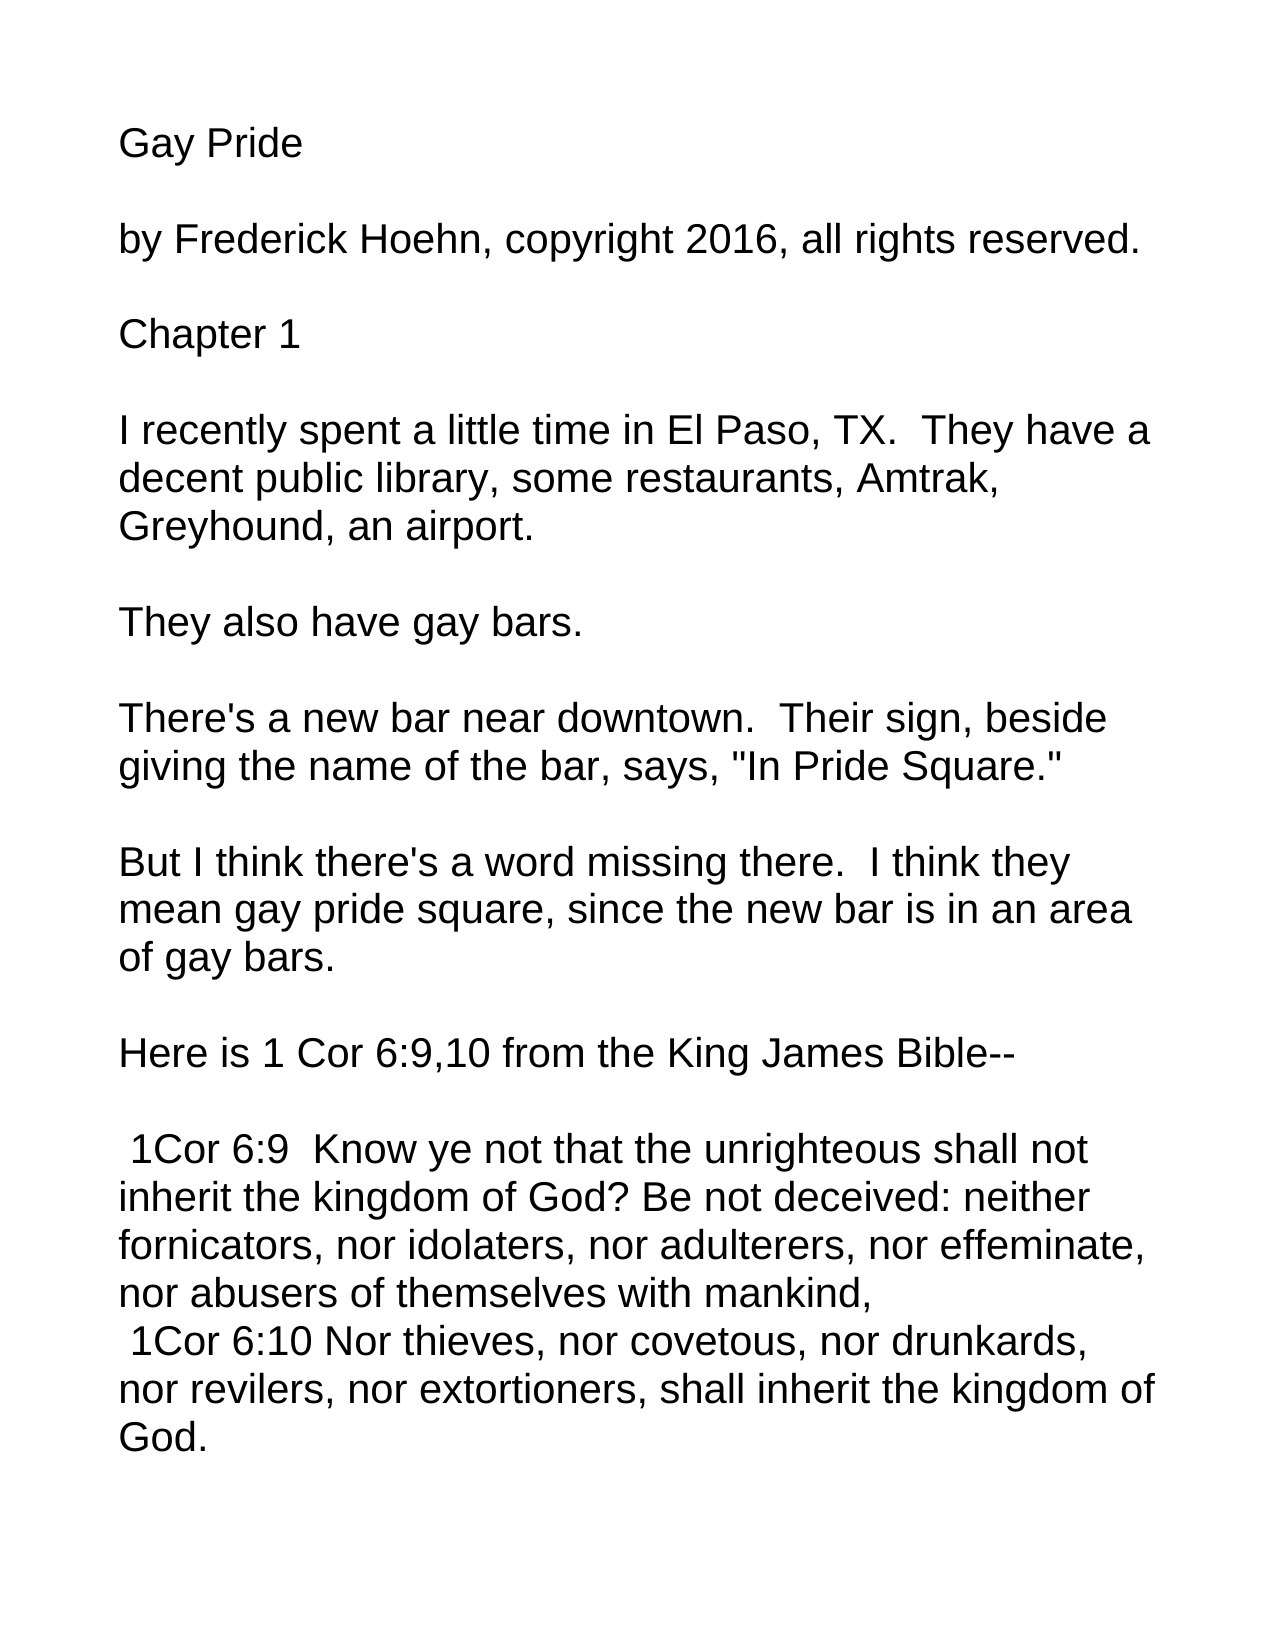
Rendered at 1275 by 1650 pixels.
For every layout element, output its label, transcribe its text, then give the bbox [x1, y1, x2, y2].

text I recently spent a little time in El Paso, TX. They have a decent public library, some restaurants, Amtrak, Greyhound, an airport. [118, 406, 1157, 549]
text Here is 1 Cor 6:9,10 from the King James Bible-- [118, 1028, 1157, 1076]
text But I think there's a word missing there. I think they mean gay pride square, since the new bar is in an area of gay bars. [118, 837, 1157, 981]
text 1Cor 6:10 Nor thieves, nor covetous, nor drunkards, nor revilers, nor extortioners, shall inherit the kingdom of God. [118, 1316, 1157, 1460]
text Chapter 1 [118, 310, 1157, 358]
text 1Cor 6:9 Know ye not that the unrighteous shall not inherit the kingdom of God? Be not deceived: neither fornicators, nor idolaters, nor adulterers, nor effeminate, nor abusers of themselves with mankind, [118, 1124, 1157, 1316]
text There's a new bar near downtown. Their sign, beside giving the name of the bar, says, "In Pride Square." [118, 693, 1157, 789]
text They also have gay bars. [118, 597, 1157, 645]
text by Frederick Hoehn, copyright 2016, all rights reserved. [118, 214, 1157, 262]
text Gay Pride [118, 118, 1157, 166]
